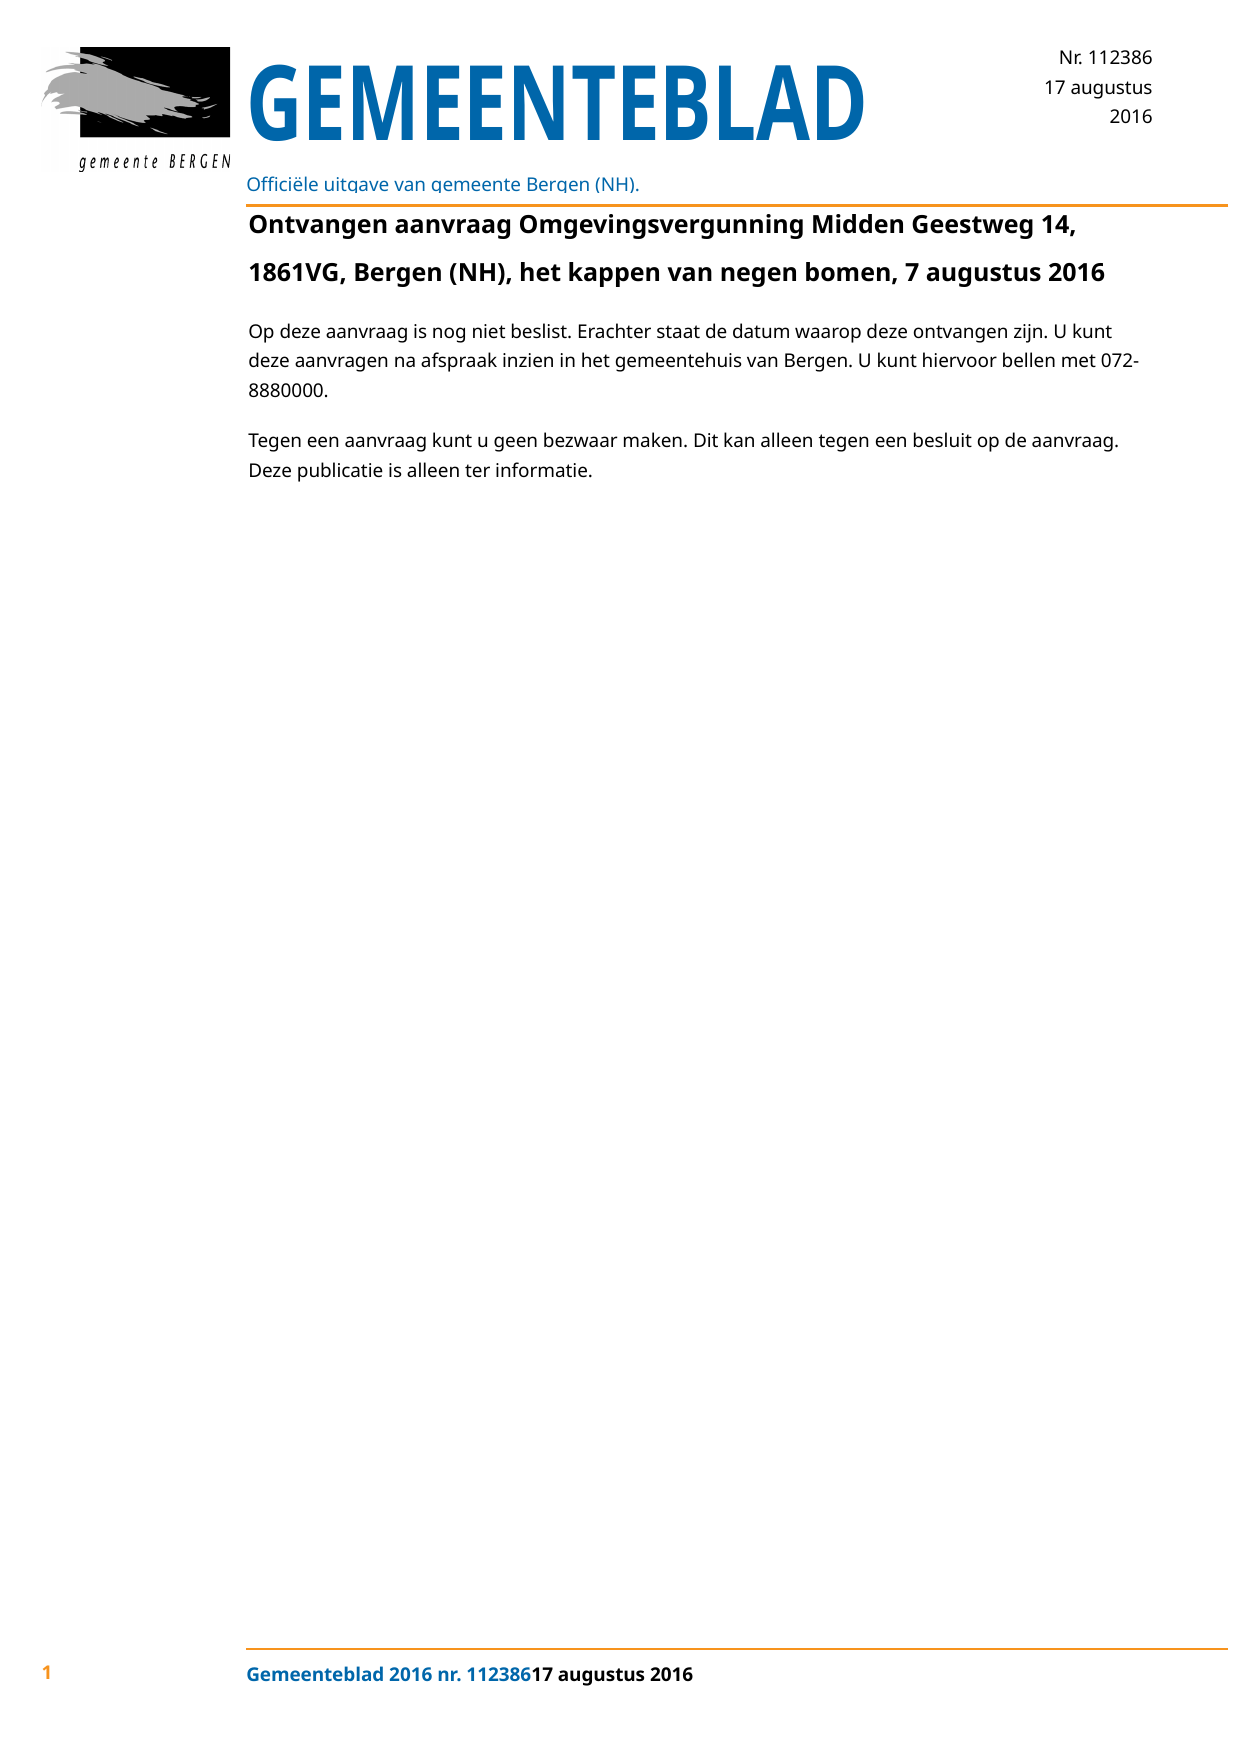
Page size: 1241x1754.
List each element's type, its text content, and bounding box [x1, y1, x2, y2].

text Tegen een aanvraag kunt u geen bezwaar maken. Dit kan alleen tegen een besluit op de aanvraag. Deze publicatie is alleen ter informatie. [248, 427, 1152, 483]
picture [41, 47, 231, 172]
text Op deze aanvraag is nog niet beslist. Erachter staat de datum waarop deze ontvangen zijn. U kunt deze aanvragen na afspraak inzien in het gemeentehuis van Bergen. U kunt hiervoor bellen met 072-8880000. [248, 318, 1152, 403]
text Ontvangen aanvraag Omgevingsvergunning Midden Geestweg 14, 1861VG, Bergen (NH), het kappen van negen bomen, 7 augustus 2016 [248, 207, 1152, 288]
